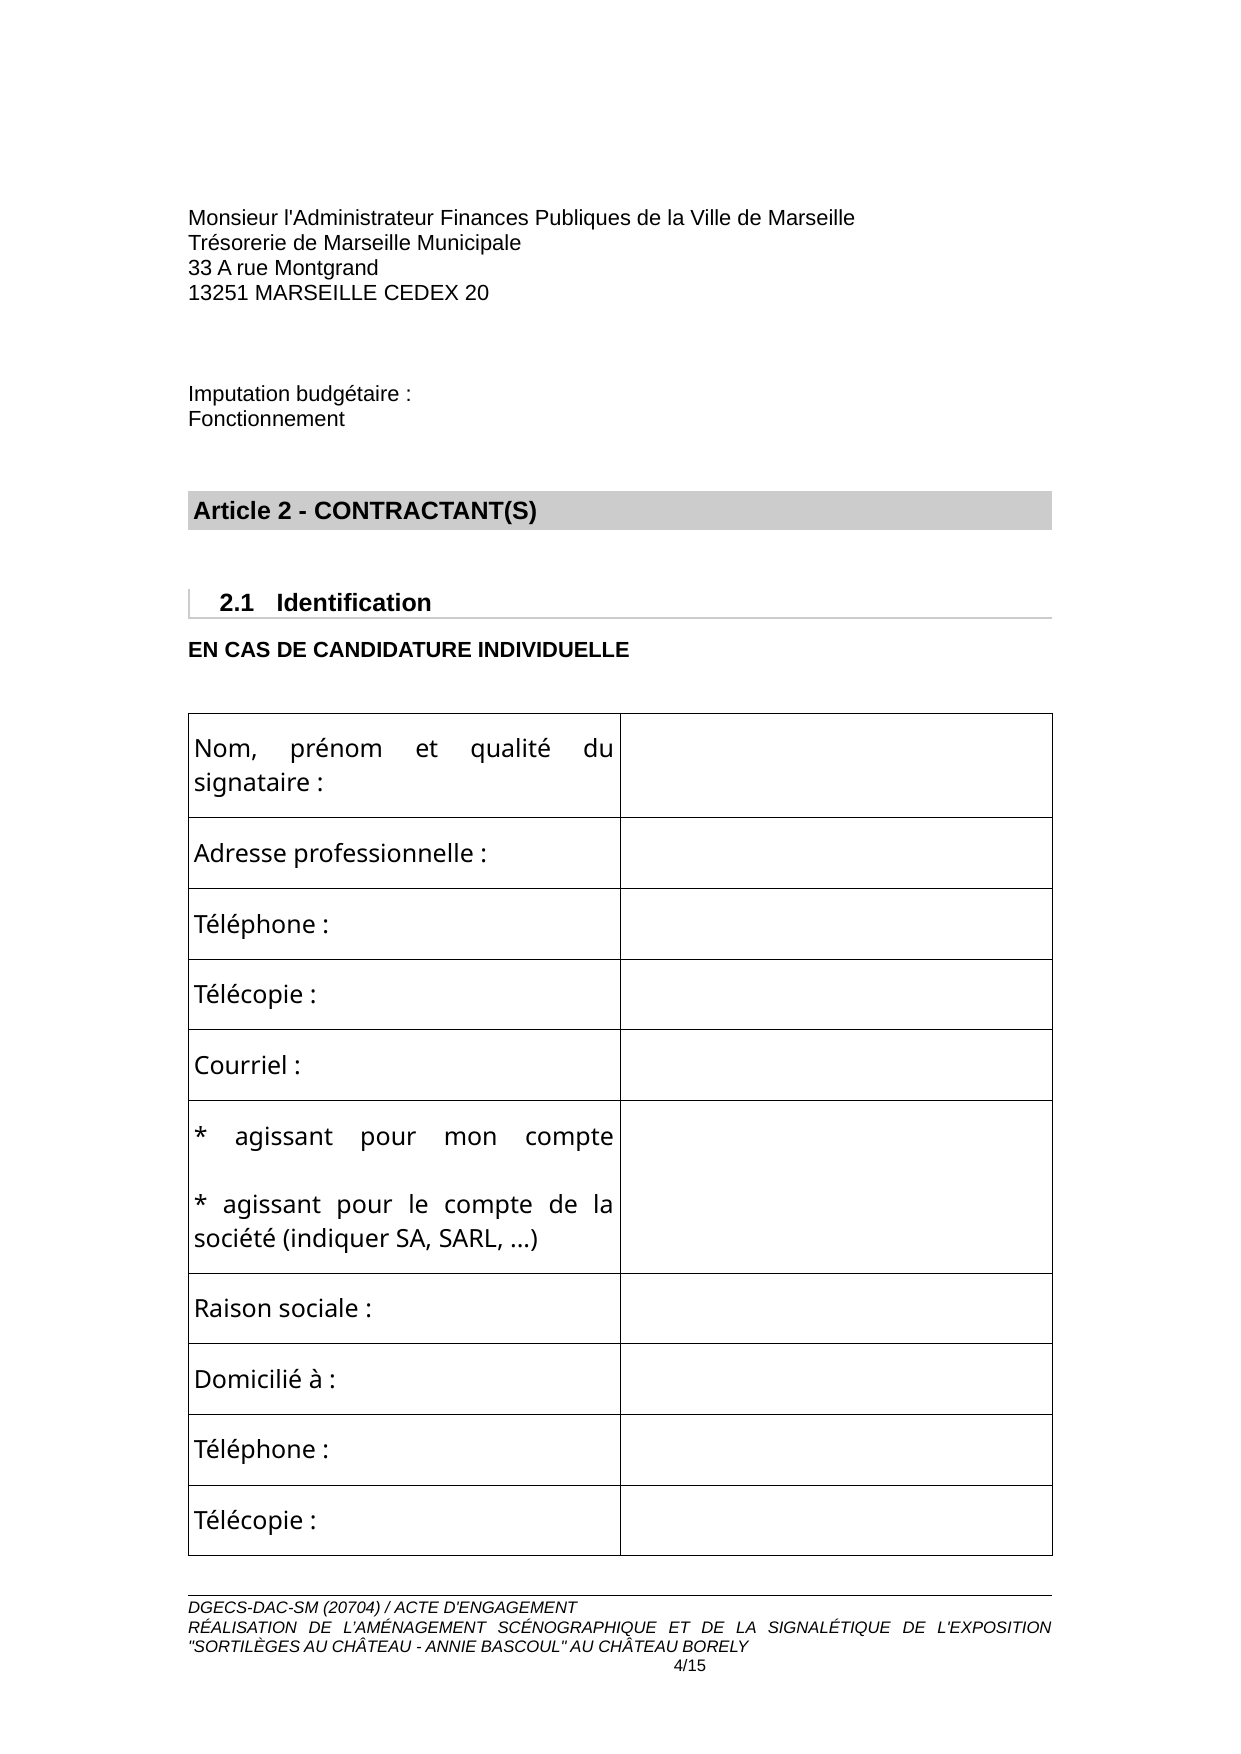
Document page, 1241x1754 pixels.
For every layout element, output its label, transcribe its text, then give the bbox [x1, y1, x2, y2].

text Imputation budgétaire : [188, 381, 1052, 406]
table_cell Téléphone : [189, 1415, 620, 1484]
text Monsieur l'Administrateur Finances Publiques de la Ville de Marseille [188, 204, 1052, 230]
table_cell Raison sociale : [189, 1274, 620, 1343]
table_cell [621, 818, 1052, 888]
table_cell * agissant pour mon compte * agissant pour le compte de la société (indiquer SA, SARL, ...) [189, 1101, 620, 1273]
table_cell [621, 1030, 1052, 1100]
table_cell [621, 1486, 1052, 1555]
subtitle CONTRACTANT(S) [190, 493, 1050, 527]
table_cell [621, 1101, 1052, 1273]
table_cell Télécopie : [189, 1486, 620, 1555]
table_cell Télécopie : [189, 960, 620, 1029]
table_cell [621, 1344, 1052, 1414]
table_cell [621, 1274, 1052, 1343]
text 33 A rue Montgrand [188, 255, 1052, 280]
table_cell [621, 960, 1052, 1029]
text EN CAS DE CANDIDATURE INDIVIDUELLE [188, 637, 1052, 662]
text Fonctionnement [188, 406, 1052, 431]
text 13251 MARSEILLE CEDEX 20 [188, 280, 1052, 305]
text Trésorerie de Marseille Municipale [188, 230, 1052, 255]
table_cell Courriel : [189, 1030, 620, 1100]
table_cell [621, 889, 1052, 958]
table_header [621, 714, 1052, 817]
table_cell Domicilié à : [189, 1344, 620, 1414]
subtitle Identification [188, 588, 1052, 617]
table_header Nom, prénom et qualité du signataire : [189, 714, 620, 817]
table_cell [621, 1415, 1052, 1484]
table_cell Téléphone : [189, 889, 620, 958]
table_cell Adresse professionnelle : [189, 818, 620, 888]
